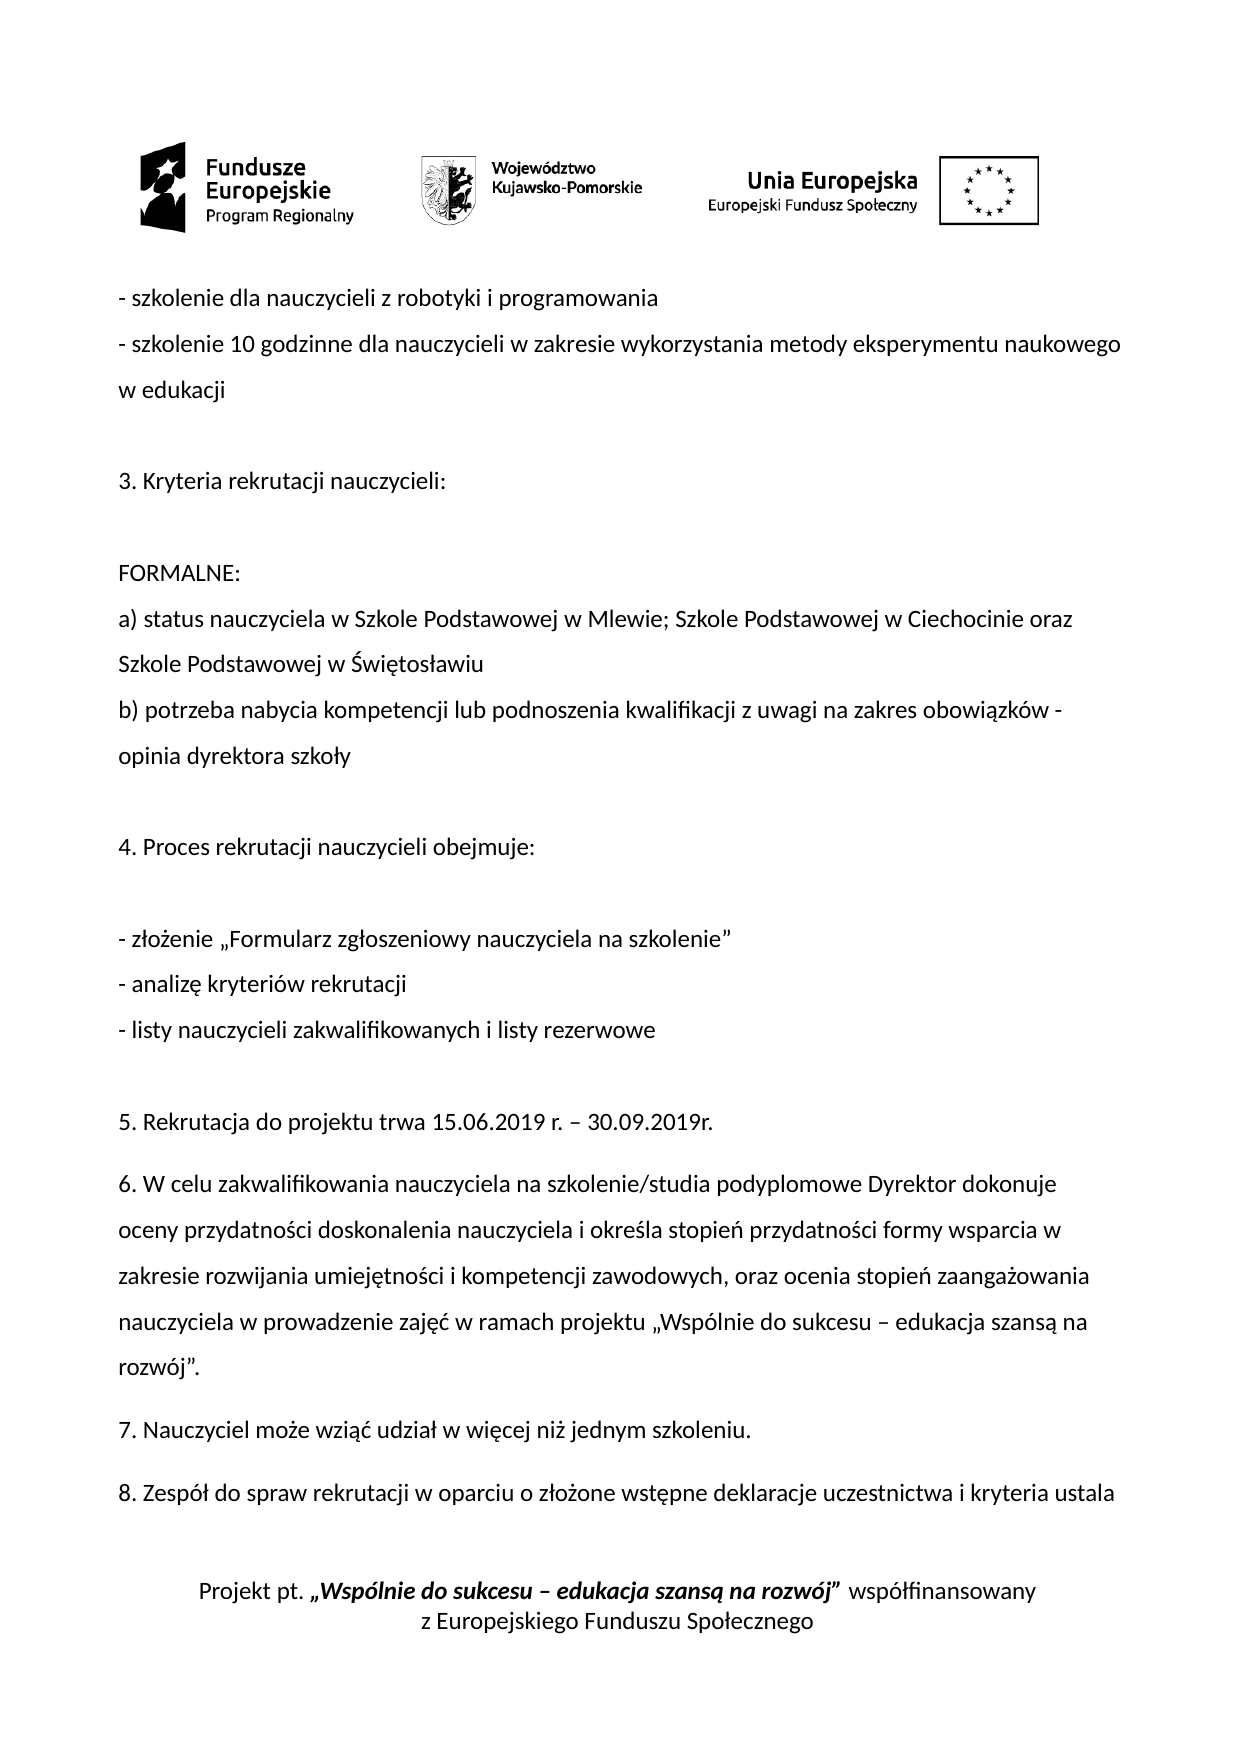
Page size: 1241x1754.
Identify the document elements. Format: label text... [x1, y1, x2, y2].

text - złożenie „Formularz zgłoszeniowy nauczyciela na szkolenie” [118, 923, 1122, 953]
text 4. Proces rekrutacji nauczycieli obejmuje: [118, 831, 1122, 862]
text b) potrzeba nabycia kompetencji lub podnoszenia kwalifikacji z uwagi na zakres obowiązków - opinia dyrektora szkoły [118, 694, 1122, 770]
text 7. Nauczyciel może wziąć udział w więcej niż jednym szkoleniu. [118, 1414, 1122, 1445]
text 8. Zespół do spraw rekrutacji w oparciu o złożone wstępne deklaracje uczestnictwa i kryteria ustala [118, 1477, 1122, 1508]
text - analizę kryteriów rekrutacji [118, 968, 1122, 999]
text - listy nauczycieli zakwalifikowanych i listy rezerwowe [118, 1014, 1122, 1045]
text - szkolenie 10 godzinne dla nauczycieli w zakresie wykorzystania metody eksperymentu naukowego w edukacji [118, 328, 1122, 404]
text 6. W celu zakwalifikowania nauczyciela na szkolenie/studia podyplomowe Dyrektor dokonuje oceny przydatności doskonalenia nauczyciela i określa stopień przydatności formy wsparcia w zakresie rozwijania umiejętności i kompetencji zawodowych, oraz ocenia stopień zaangażowania nauczyciela w prowadzenie zajęć w ramach projektu „Wspólnie do sukcesu – edukacja szansą na rozwój”. [118, 1168, 1122, 1382]
text a) status nauczyciela w Szkole Podstawowej w Mlewie; Szkole Podstawowej w Ciechocinie oraz Szkole Podstawowej w Świętosławiu [118, 603, 1122, 679]
text 5. Rekrutacja do projektu trwa 15.06.2019 r. – 30.09.2019r. [118, 1106, 1122, 1136]
text - szkolenie dla nauczycieli z robotyki i programowania [118, 283, 1122, 313]
picture [118, 118, 1061, 254]
text 3. Kryteria rekrutacji nauczycieli: [118, 466, 1122, 496]
text FORMALNE: [118, 557, 1122, 587]
